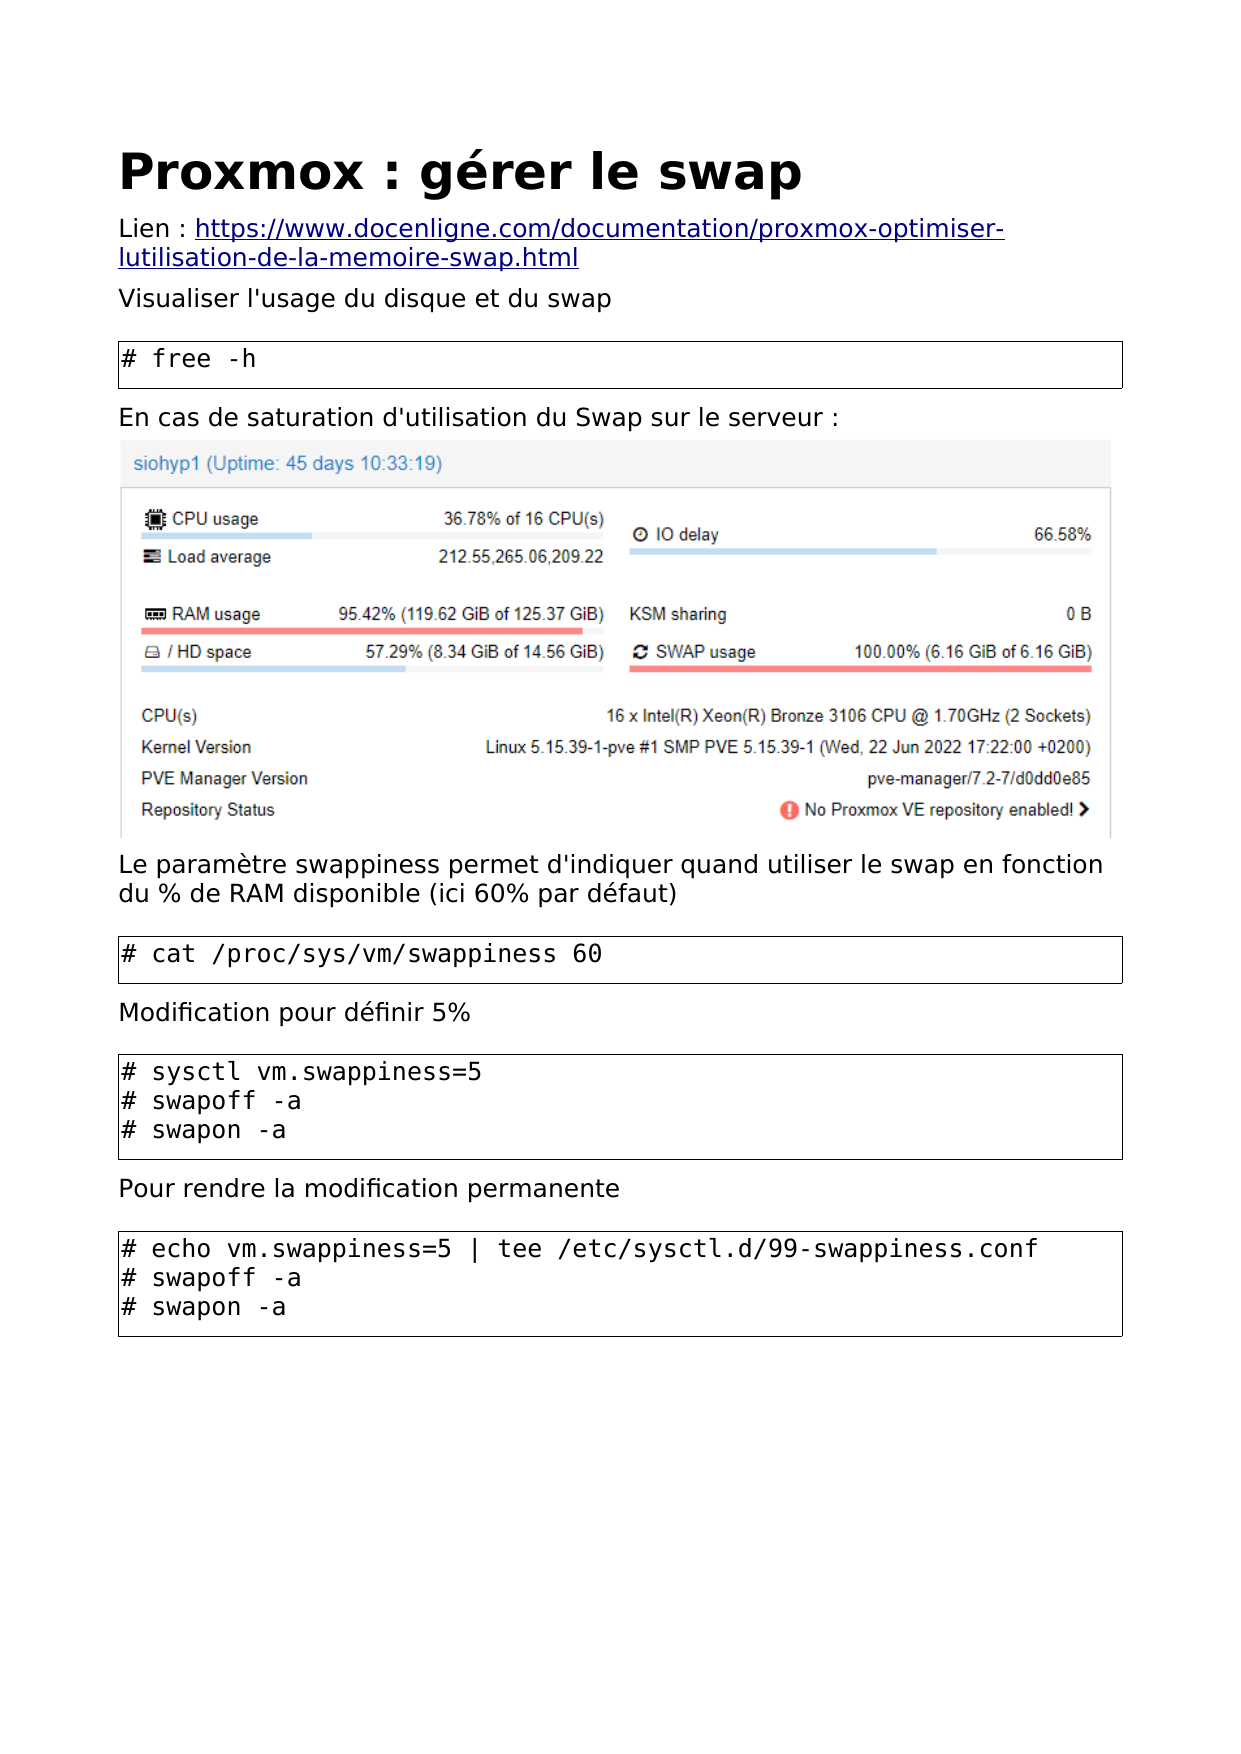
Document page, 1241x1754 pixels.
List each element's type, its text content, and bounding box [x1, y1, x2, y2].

picture [118, 432, 1123, 838]
table_header # cat /proc/sys/vm/swappiness 60 [119, 937, 1122, 983]
table_header # echo vm.swappiness=5 | tee /etc/sysctl.d/99-swappiness.conf # swapoff -a # swapon -a [119, 1232, 1122, 1336]
text Le paramètre swappiness permet d'indiquer quand utiliser le swap en fonction du % de RAM disponible (ici 60% par défaut) [118, 850, 1122, 909]
text En cas de saturation d'utilisation du Swap sur le serveur : [118, 403, 1122, 432]
text Visualiser l'usage du disque et du swap [118, 285, 1122, 314]
text Modification pour définir 5% [118, 998, 1122, 1027]
subtitle Proxmox : gérer le swap [118, 143, 1122, 201]
text Pour rendre la modification permanente [118, 1174, 1122, 1203]
table_header # free -h [119, 342, 1122, 388]
text Lien : https://www.docenligne.com/documentation/proxmox-optimiser-lutilisation-de-la-memoire-swap.html [118, 214, 1122, 272]
table_header # sysctl vm.swappiness=5 # swapoff -a # swapon -a [119, 1055, 1122, 1159]
